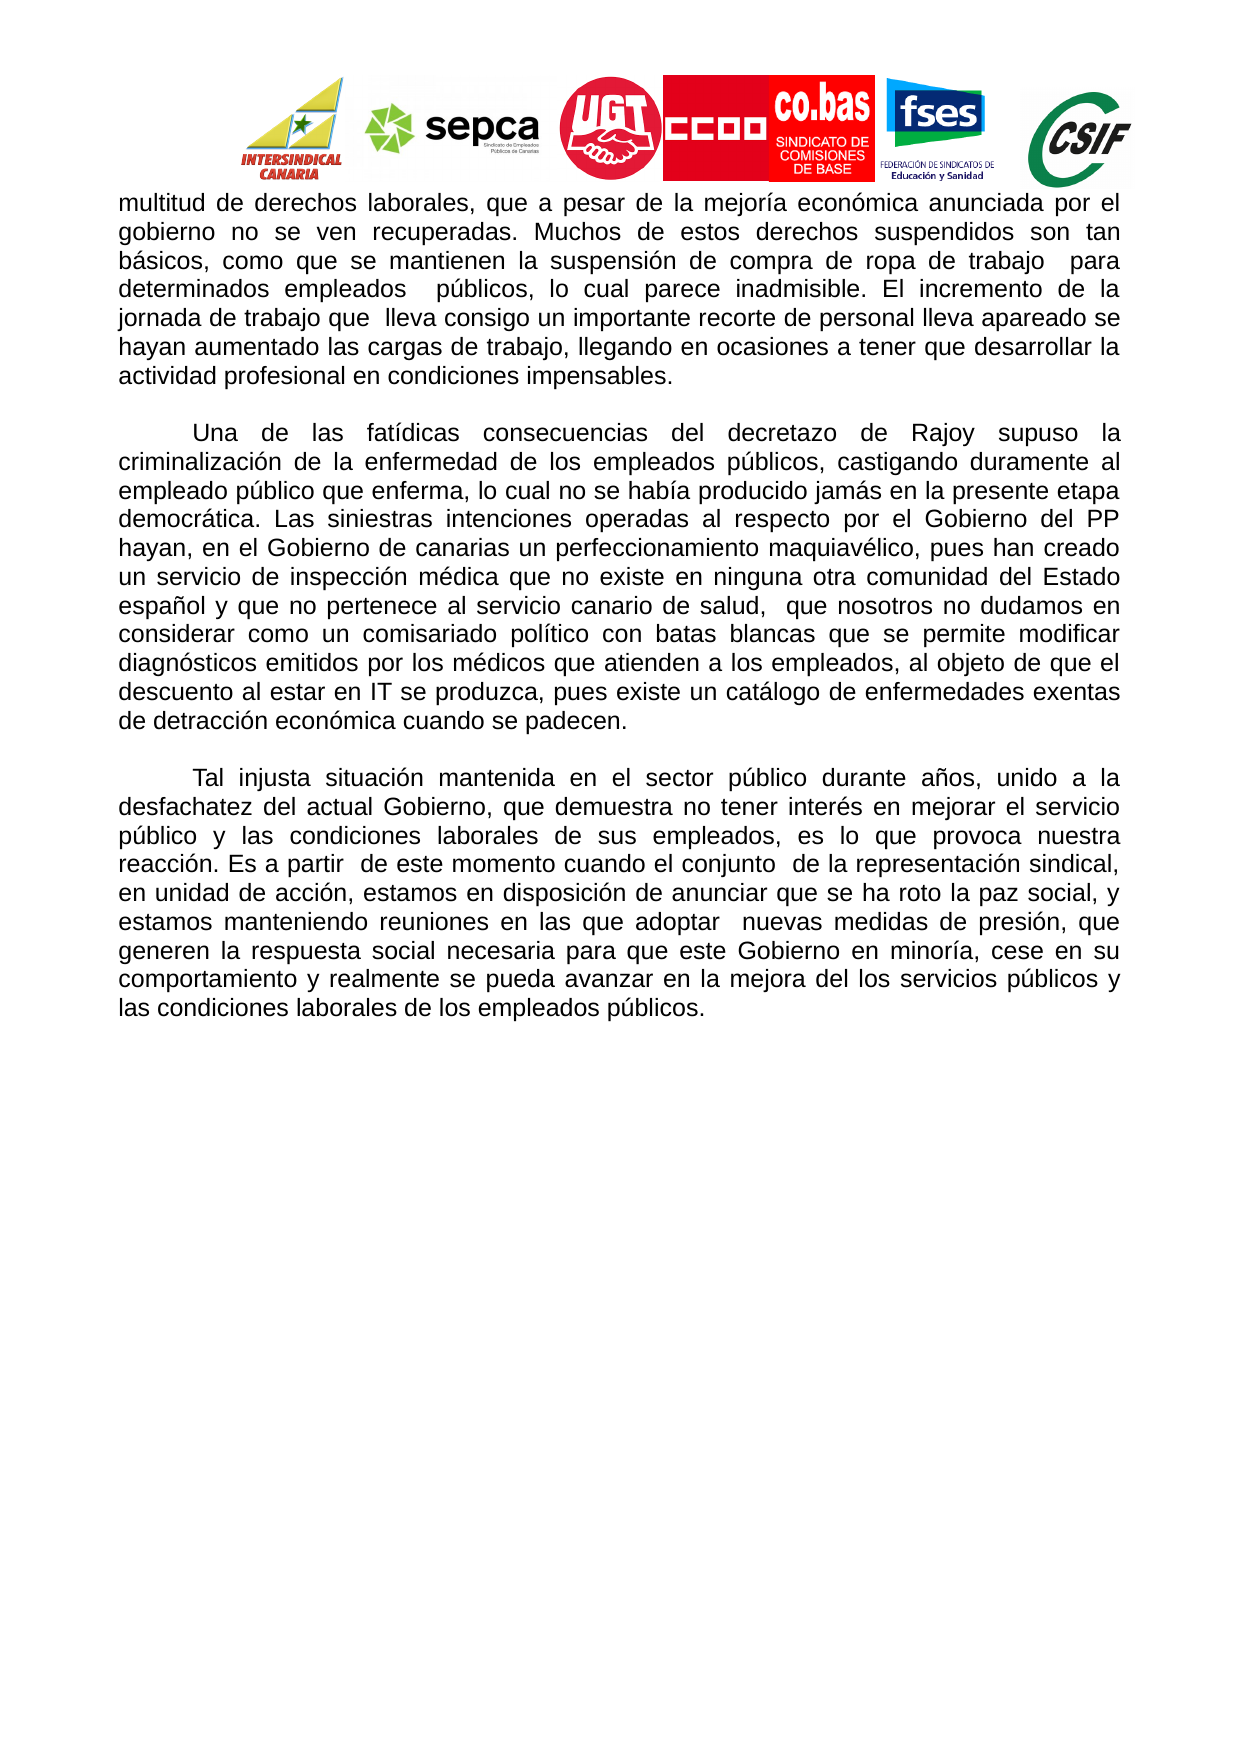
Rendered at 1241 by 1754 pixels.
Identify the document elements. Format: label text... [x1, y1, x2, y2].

text multitud de derechos laborales, que a pesar de la mejoría económica anunciada por el gobierno no se ven recuperadas. Muchos de estos derechos suspendidos son tan básicos, como que se mantienen la suspensión de compra de ropa de trabajo para determinados empleados públicos, lo cual parece inadmisible. El incremento de la jornada de trabajo que lleva consigo un importante recorte de personal lleva apareado se hayan aumentado las cargas de trabajo, llegando en ocasiones a tener que desarrollar la actividad profesional en condiciones impensables. [118, 182, 1122, 389]
text Tal injusta situación mantenida en el sector público durante años, unido a la desfachatez del actual Gobierno, que demuestra no tener interés en mejorar el servicio público y las condiciones laborales de sus empleados, es lo que provoca nuestra reacción. Es a partir de este momento cuando el conjunto de la representación sindical, en unidad de acción, estamos en disposición de anunciar que se ha roto la paz social, y estamos manteniendo reuniones en las que adoptar nuevas medidas de presión, que generen la respuesta social necesaria para que este Gobierno en minoría, cese en su comportamiento y realmente se pueda avanzar en la mejora del los servicios públicos y las condiciones laborales de los empleados públicos. [118, 763, 1122, 1022]
text Una de las fatídicas consecuencias del decretazo de Rajoy supuso la criminalización de la enfermedad de los empleados públicos, castigando duramente al empleado público que enferma, lo cual no se había producido jamás en la presente etapa democrática. Las siniestras intenciones operadas al respecto por el Gobierno del PP hayan, en el Gobierno de canarias un perfeccionamiento maquiavélico, pues han creado un servicio de inspección médica que no existe en ninguna otra comunidad del Estado español y que no pertenece al servicio canario de salud, que nosotros no dudamos en considerar como un comisariado político con batas blancas que se permite modificar diagnósticos emitidos por los médicos que atienden a los empleados, al objeto de que el descuento al estar en IT se produzca, pues existe un catálogo de enfermedades exentas de detracción económica cuando se padecen. [118, 418, 1122, 734]
